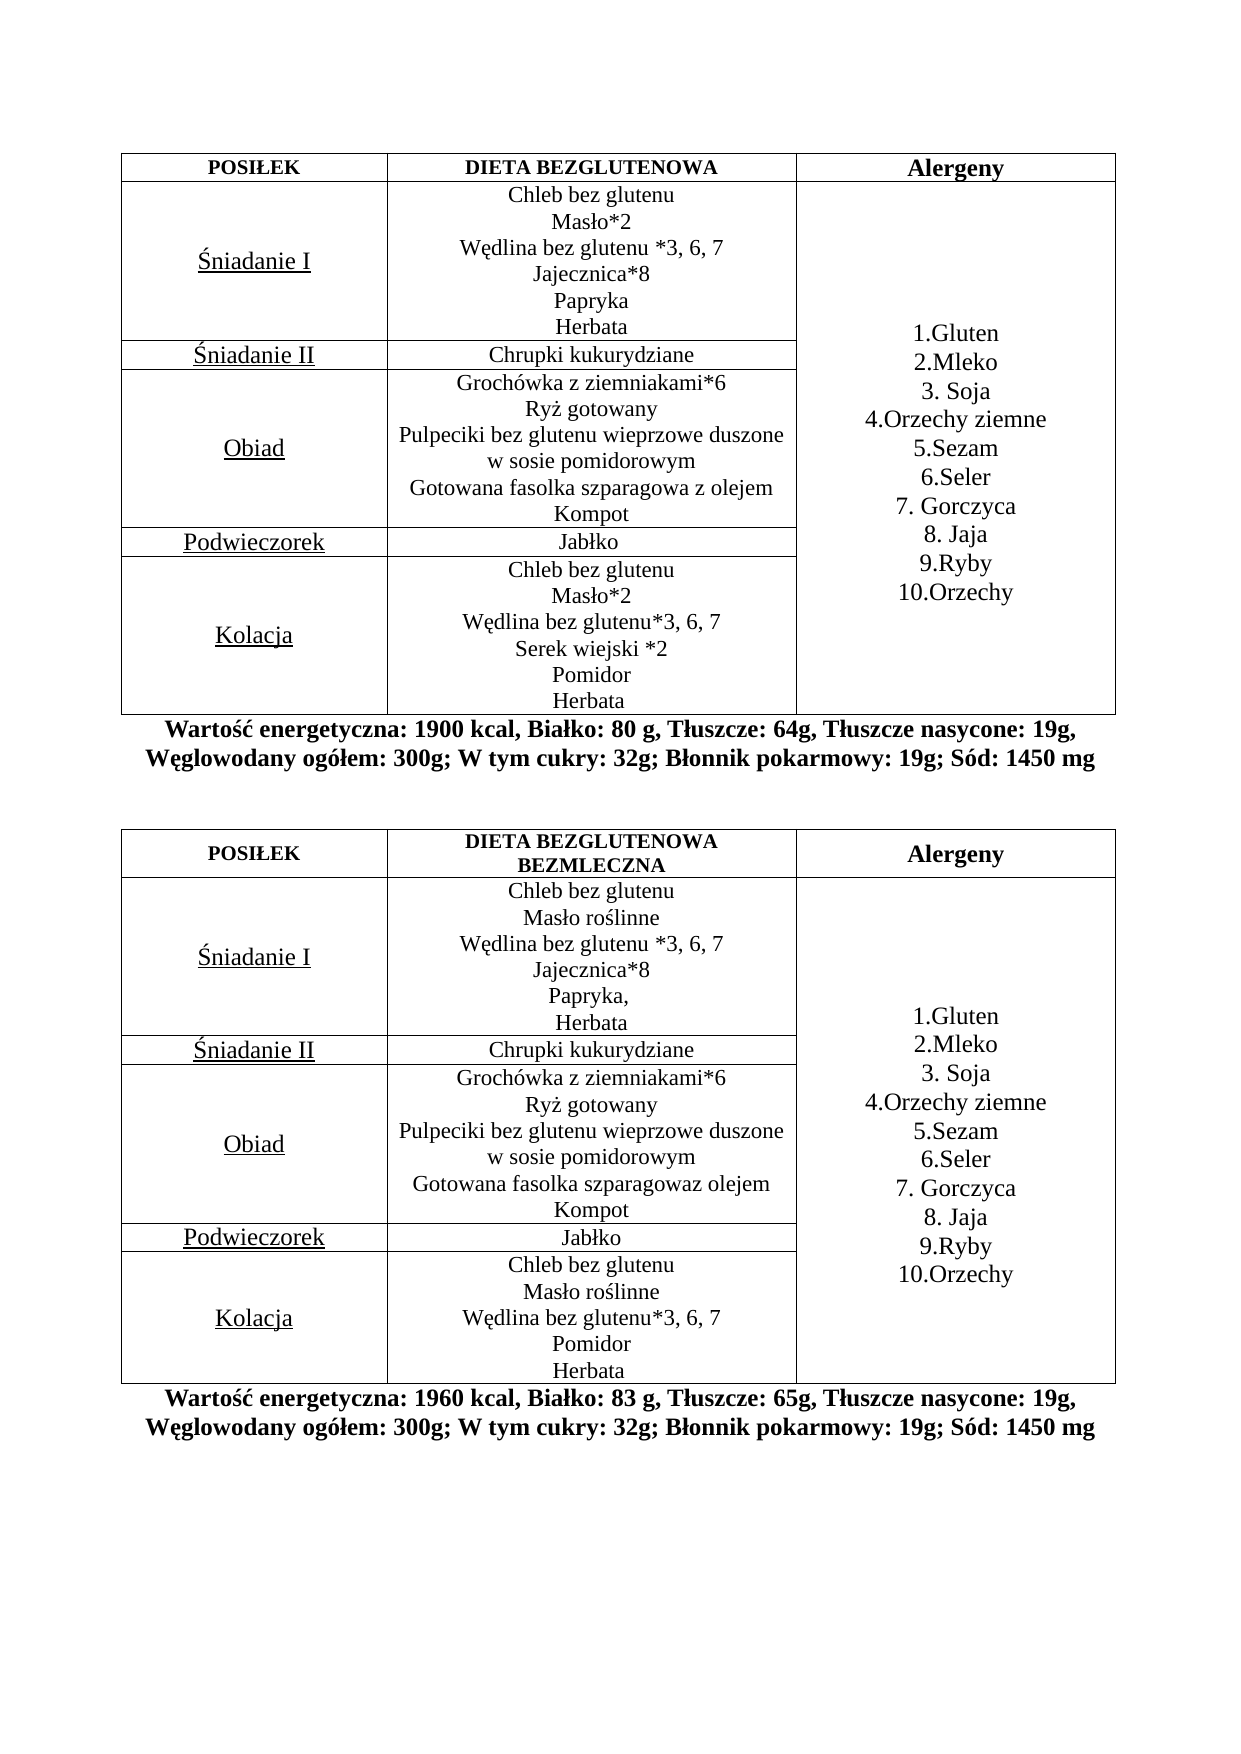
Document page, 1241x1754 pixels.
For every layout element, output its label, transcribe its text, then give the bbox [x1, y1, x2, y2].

table_cell Śniadanie II [122, 1036, 387, 1064]
table_header POSIŁEK [122, 830, 387, 877]
text Wartość energetyczna: 1900 kcal, Białko: 80 g, Tłuszcze: 64g, Tłuszcze nasycone: 19g, Węglowodany ogółem: 300g; W tym cukry: 32g; Błonnik pokarmowy: 19g; Sód: 1450 mg [118, 714, 1122, 771]
table_header DIETA BEZGLUTENOWA [388, 154, 796, 181]
table_header POSIŁEK [122, 154, 387, 181]
table_cell Chleb bez glutenu Masło*2 Wędlina bez glutenu*3, 6, 7 Serek wiejski *2 Pomidor Herbata [388, 557, 796, 714]
table_cell Śniadanie I [122, 878, 387, 1035]
table_cell Obiad [122, 370, 387, 527]
table_cell Grochówka z ziemniakami*6 Ryż gotowany Pulpeciki bez glutenu wieprzowe duszone w sosie pomidorowym Gotowana fasolka szparagowa z olejem Kompot [388, 370, 796, 527]
table_header Alergeny [797, 154, 1115, 181]
table_cell Chleb bez glutenu Masło roślinne Wędlina bez glutenu *3, 6, 7 Jajecznica*8 Papryka, Herbata [388, 878, 796, 1035]
table_cell Podwieczorek [122, 528, 387, 556]
text Wartość energetyczna: 1960 kcal, Białko: 83 g, Tłuszcze: 65g, Tłuszcze nasycone: 19g, Węglowodany ogółem: 300g; W tym cukry: 32g; Błonnik pokarmowy: 19g; Sód: 1450 mg [118, 1383, 1122, 1441]
table_cell Śniadanie II [122, 341, 387, 368]
table_cell Podwieczorek [122, 1224, 387, 1251]
table_cell 1.Gluten 2.Mleko 3. Soja 4.Orzechy ziemne 5.Sezam 6.Seler 7. Gorczyca 8. Jaja 9.Ryby 10.Orzechy [797, 878, 1115, 1383]
table_cell Śniadanie I [122, 182, 387, 339]
table_cell Chleb bez glutenu Masło*2 Wędlina bez glutenu *3, 6, 7 Jajecznica*8 Papryka Herbata [388, 182, 796, 339]
table_header DIETA BEZGLUTENOWA BEZMLECZNA [388, 830, 796, 877]
table_cell Jabłko [388, 1224, 796, 1251]
table_cell 1.Gluten 2.Mleko 3. Soja 4.Orzechy ziemne 5.Sezam 6.Seler 7. Gorczyca 8. Jaja 9.Ryby 10.Orzechy [797, 182, 1115, 714]
table_cell Obiad [122, 1065, 387, 1222]
table_header Alergeny [797, 830, 1115, 877]
table_cell Chrupki kukurydziane [388, 341, 796, 368]
table_cell Chleb bez glutenu Masło roślinne Wędlina bez glutenu*3, 6, 7 Pomidor Herbata [388, 1252, 796, 1383]
table_cell Chrupki kukurydziane [388, 1036, 796, 1064]
table_cell Grochówka z ziemniakami*6 Ryż gotowany Pulpeciki bez glutenu wieprzowe duszone w sosie pomidorowym Gotowana fasolka szparagowaz olejem Kompot [388, 1065, 796, 1222]
table_cell Kolacja [122, 1252, 387, 1383]
table_cell Kolacja [122, 557, 387, 714]
table_cell Jabłko [388, 528, 796, 556]
